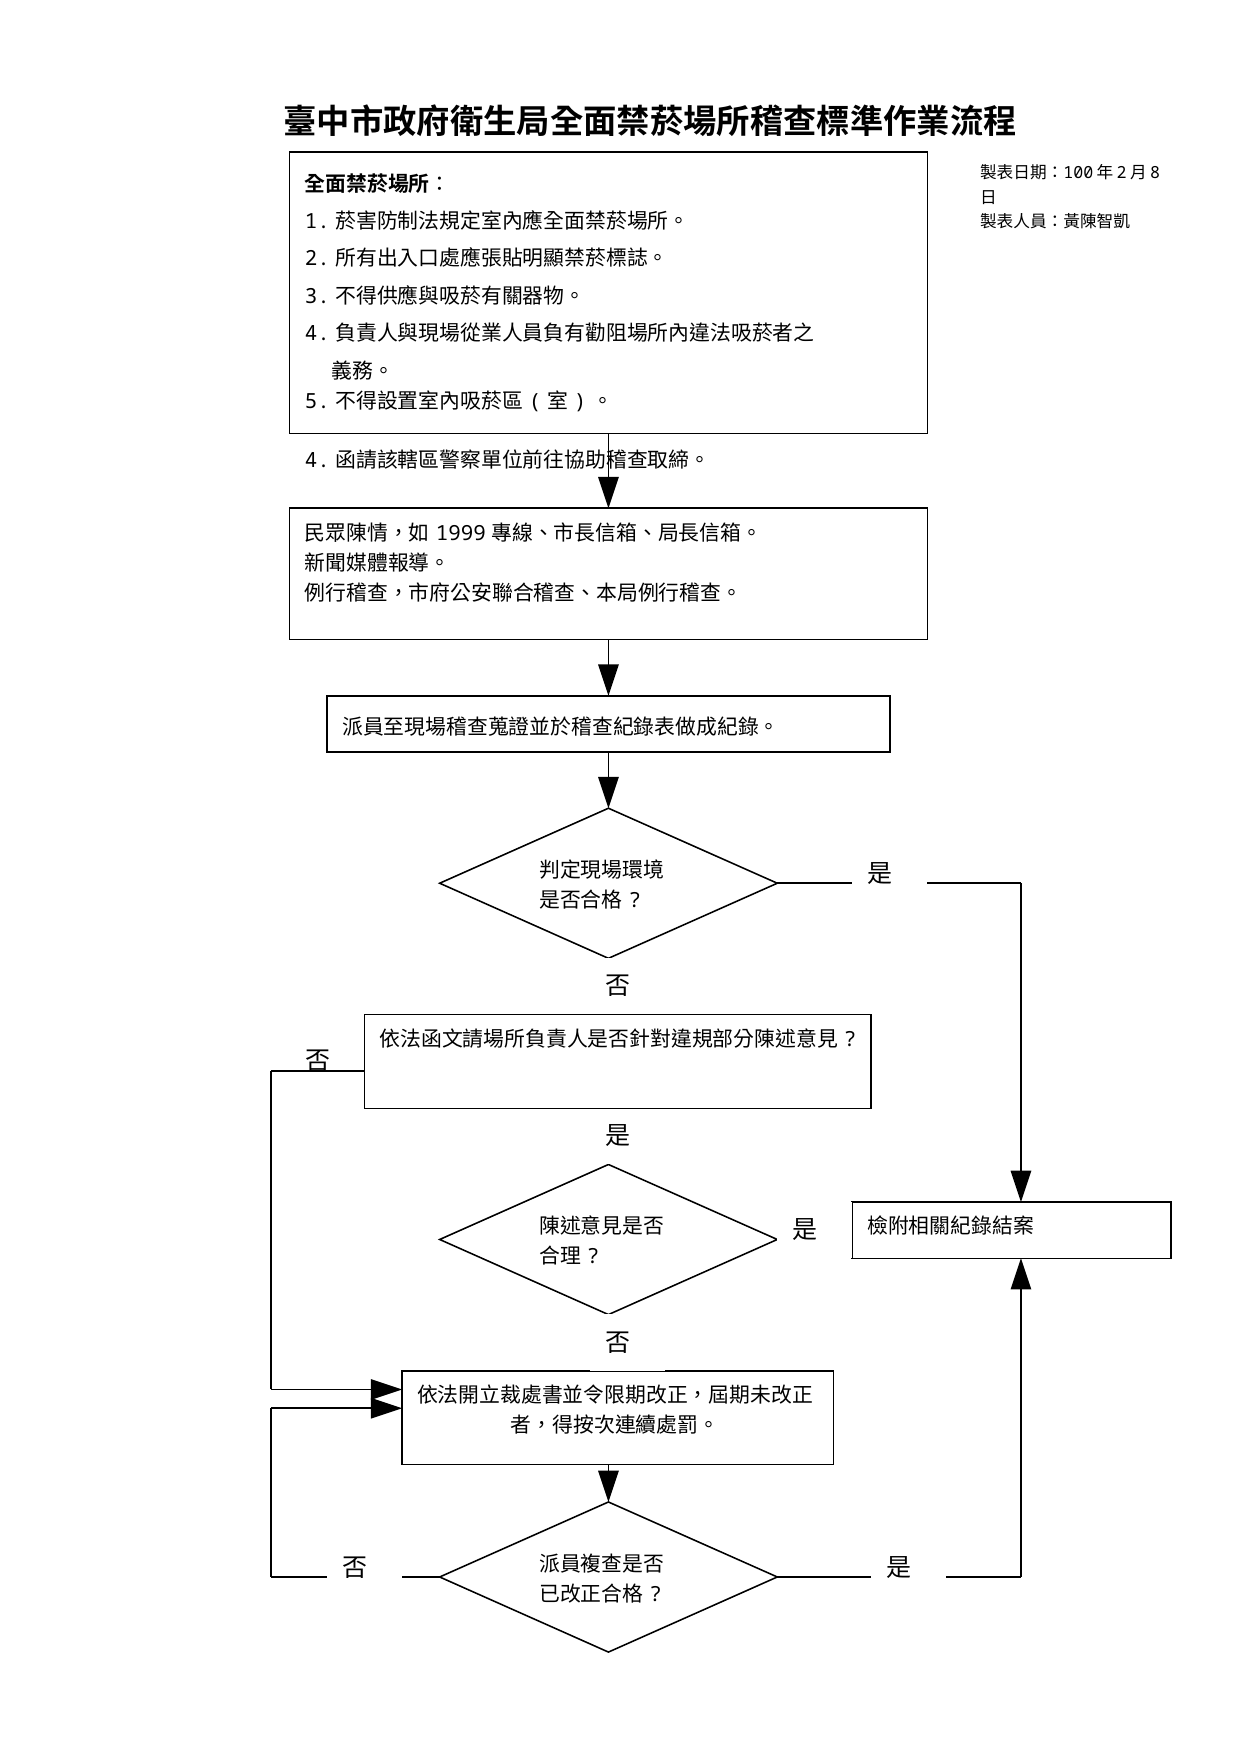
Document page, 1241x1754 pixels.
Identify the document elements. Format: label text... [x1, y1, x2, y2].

text [777, 1202, 852, 1258]
text [590, 1314, 683, 1371]
text 否 [305, 1041, 350, 1070]
text 製表日期：100年2月8日 [980, 159, 1175, 208]
text 是 [792, 1209, 837, 1246]
text [290, 1072, 364, 1089]
text [305, 1072, 350, 1077]
text 否 [605, 966, 650, 1002]
text [590, 958, 683, 1014]
text [871, 1539, 946, 1596]
text [965, 152, 1190, 246]
text [852, 846, 927, 902]
text 是 [886, 1547, 931, 1583]
text 是 [605, 1116, 650, 1152]
text 否 [605, 1322, 650, 1358]
text 是 [867, 853, 912, 889]
text [327, 1539, 402, 1596]
text [290, 1033, 364, 1070]
text [590, 1109, 665, 1164]
text 製表人員：黃陳智凱 [980, 208, 1175, 232]
text 臺中市政府衛生局全面禁菸場所稽查標準作業流程 [177, 77, 1122, 139]
text 否 [342, 1547, 387, 1583]
